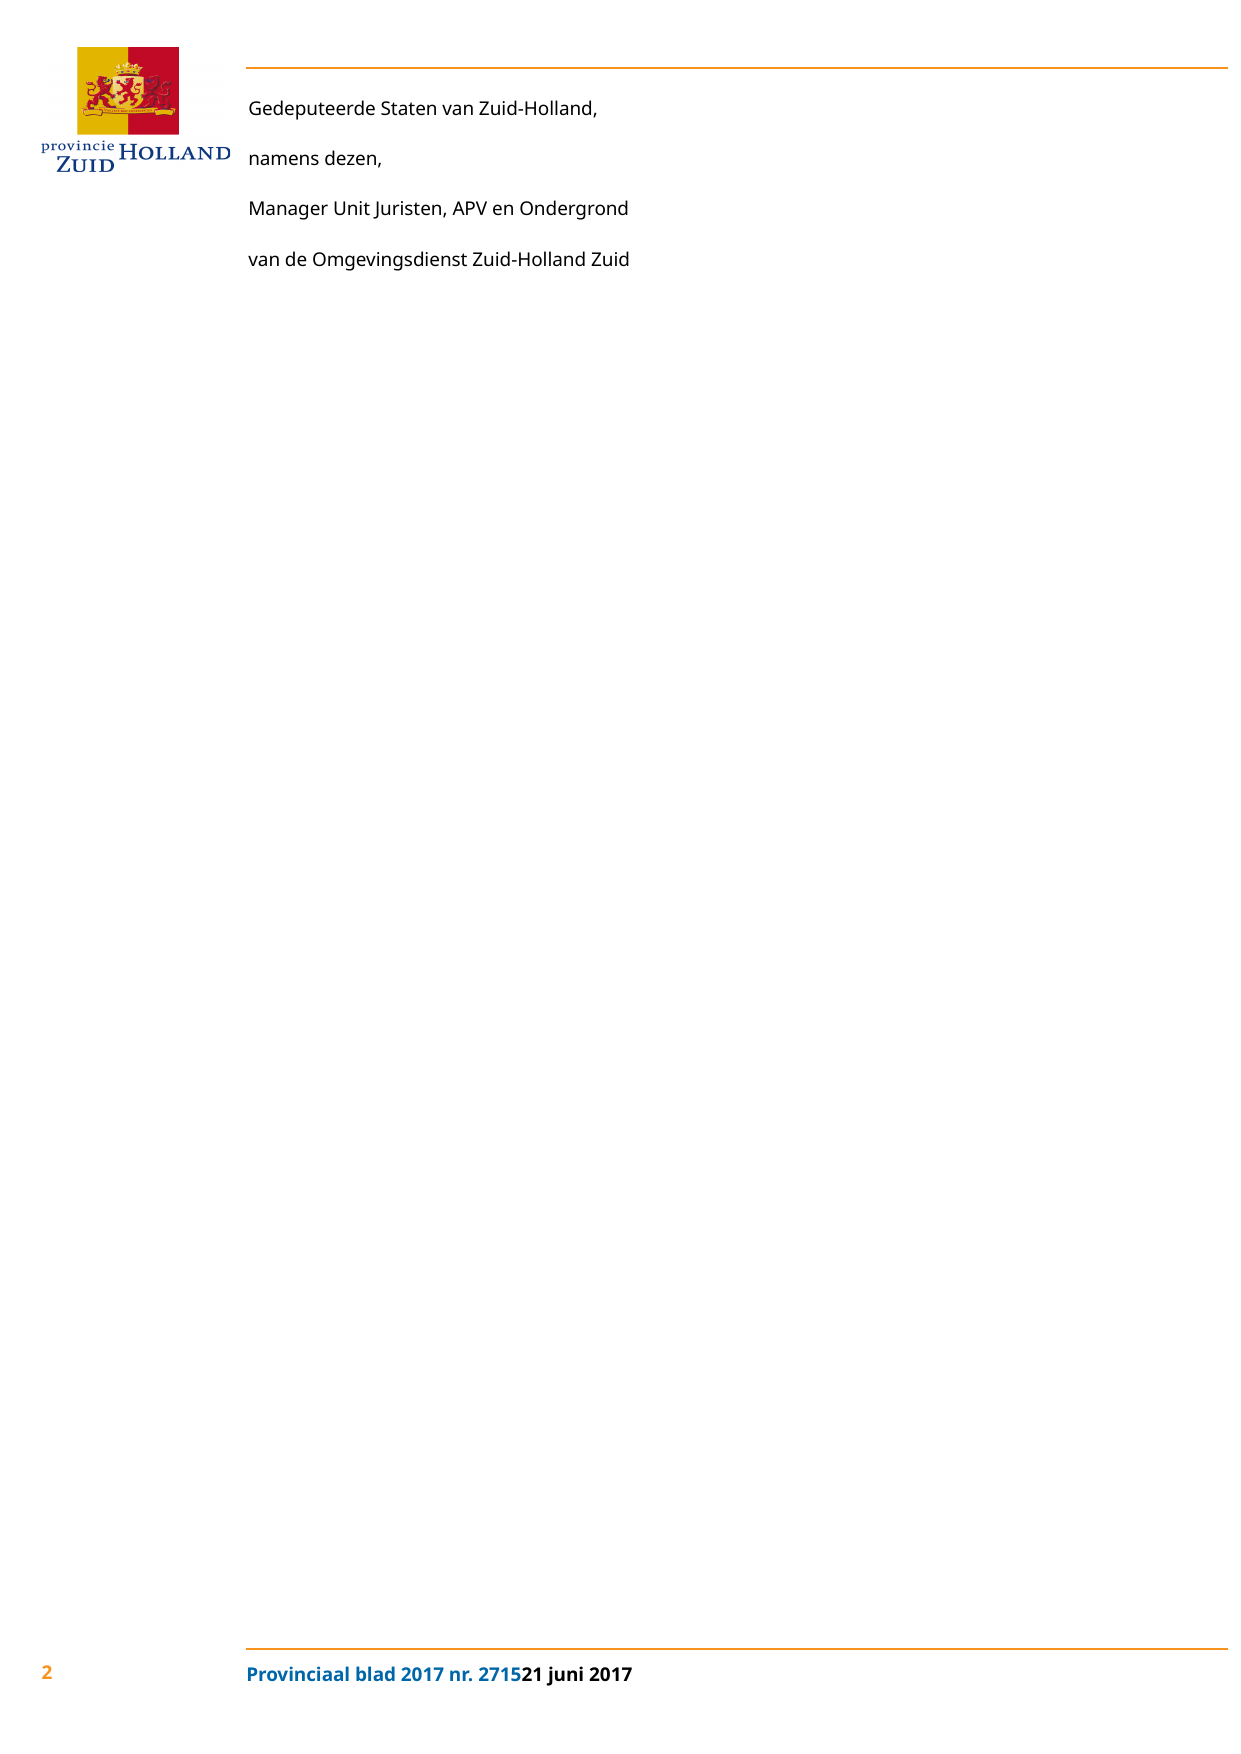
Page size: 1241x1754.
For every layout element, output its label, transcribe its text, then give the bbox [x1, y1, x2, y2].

text namens dezen, [248, 145, 1152, 171]
text Gedeputeerde Staten van Zuid-Holland, [248, 95, 1152, 121]
text van de Omgevingsdienst Zuid-Holland Zuid [248, 246, 1152, 272]
picture [41, 47, 231, 172]
text Manager Unit Juristen, APV en Ondergrond [248, 196, 1152, 221]
